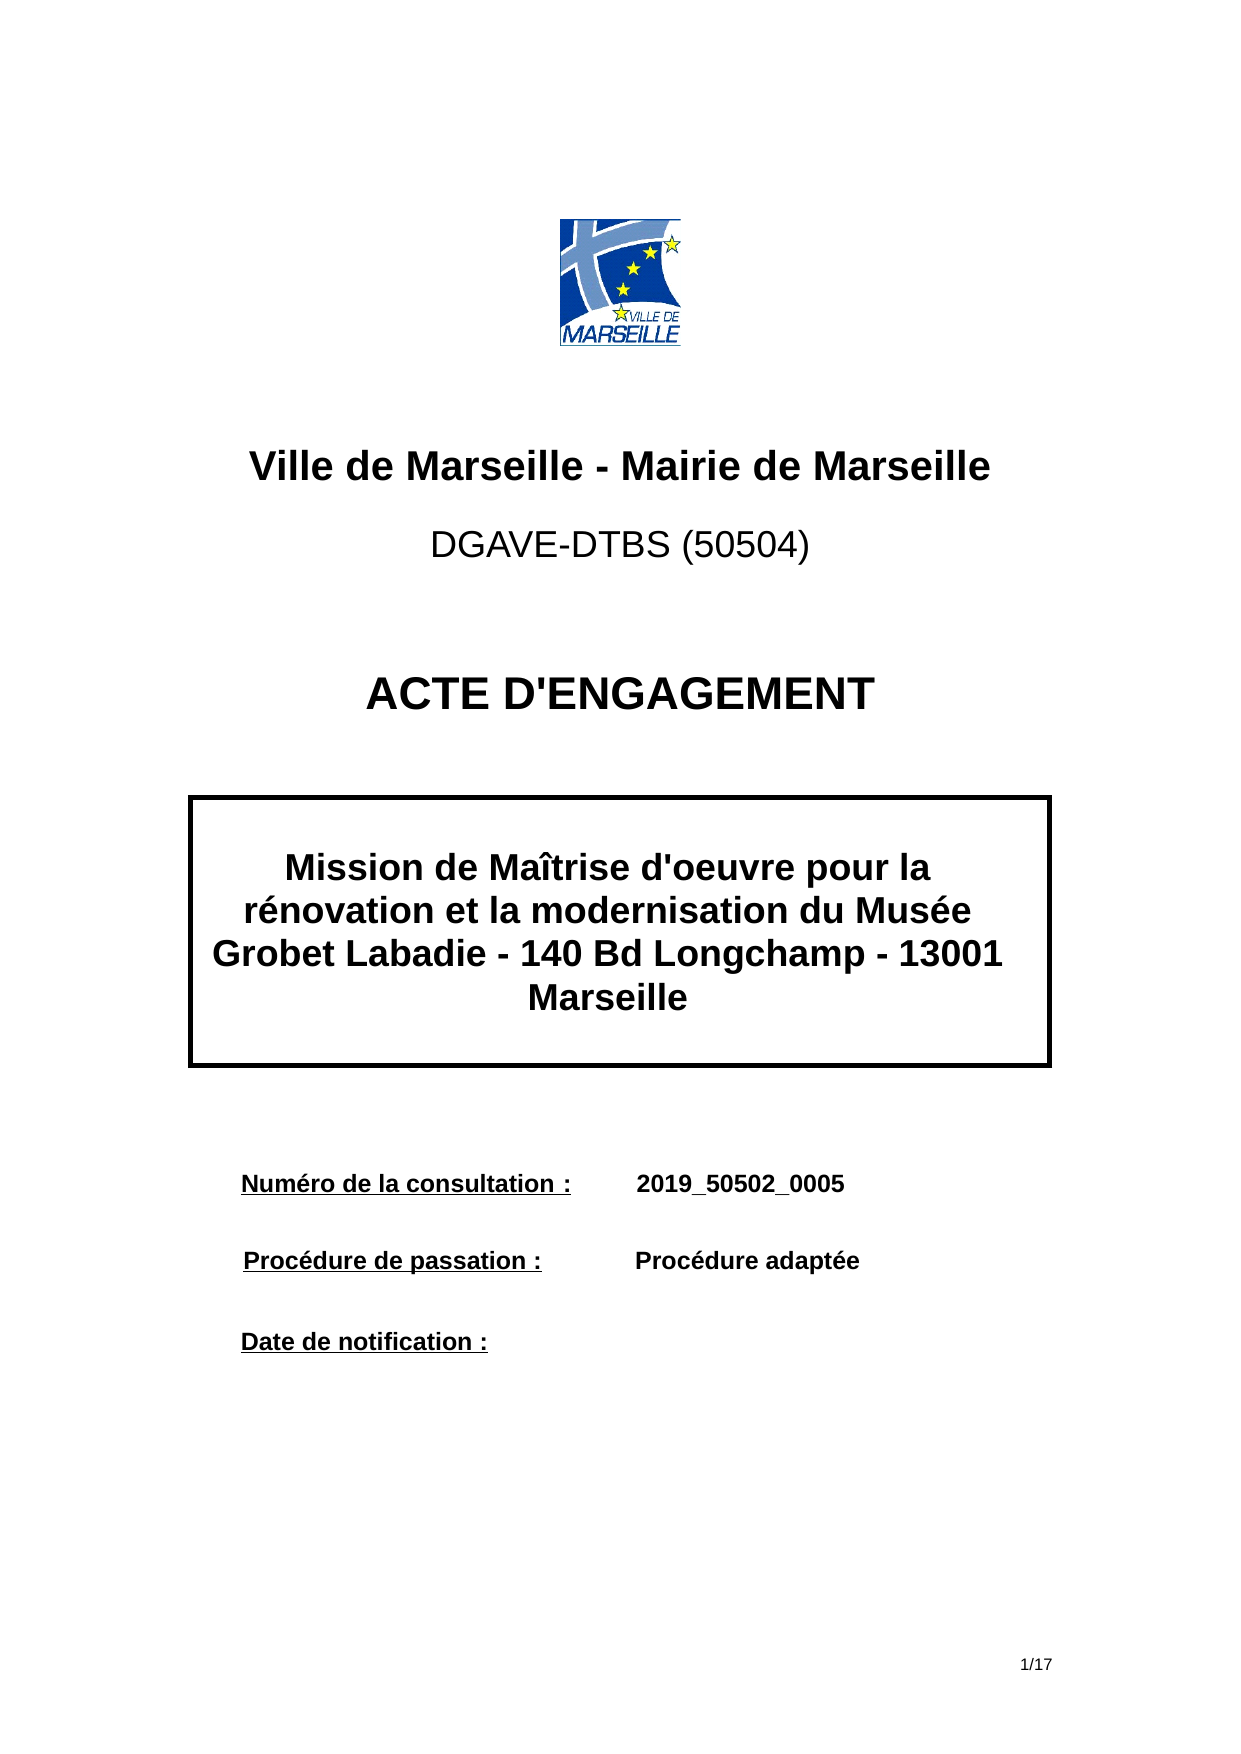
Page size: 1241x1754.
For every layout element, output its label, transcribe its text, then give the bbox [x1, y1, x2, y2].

text Date de notification : [241, 1327, 1052, 1356]
text Ville de Marseille - Mairie de Marseille [188, 441, 1052, 489]
text DGAVE-DTBS (50504) [188, 523, 1052, 566]
text Procédure de passation : Procédure adaptée [243, 1246, 1052, 1274]
text Numéro de la consultation : 2019_50502_0005 [241, 1169, 1052, 1198]
text ACTE D'ENGAGEMENT [188, 667, 1052, 719]
text Mission de Maîtrise d'oeuvre pour la rénovation et la modernisation du Musée Grobet Labadie - 140 Bd Longchamp - 13001 Marseille [193, 838, 1047, 1018]
